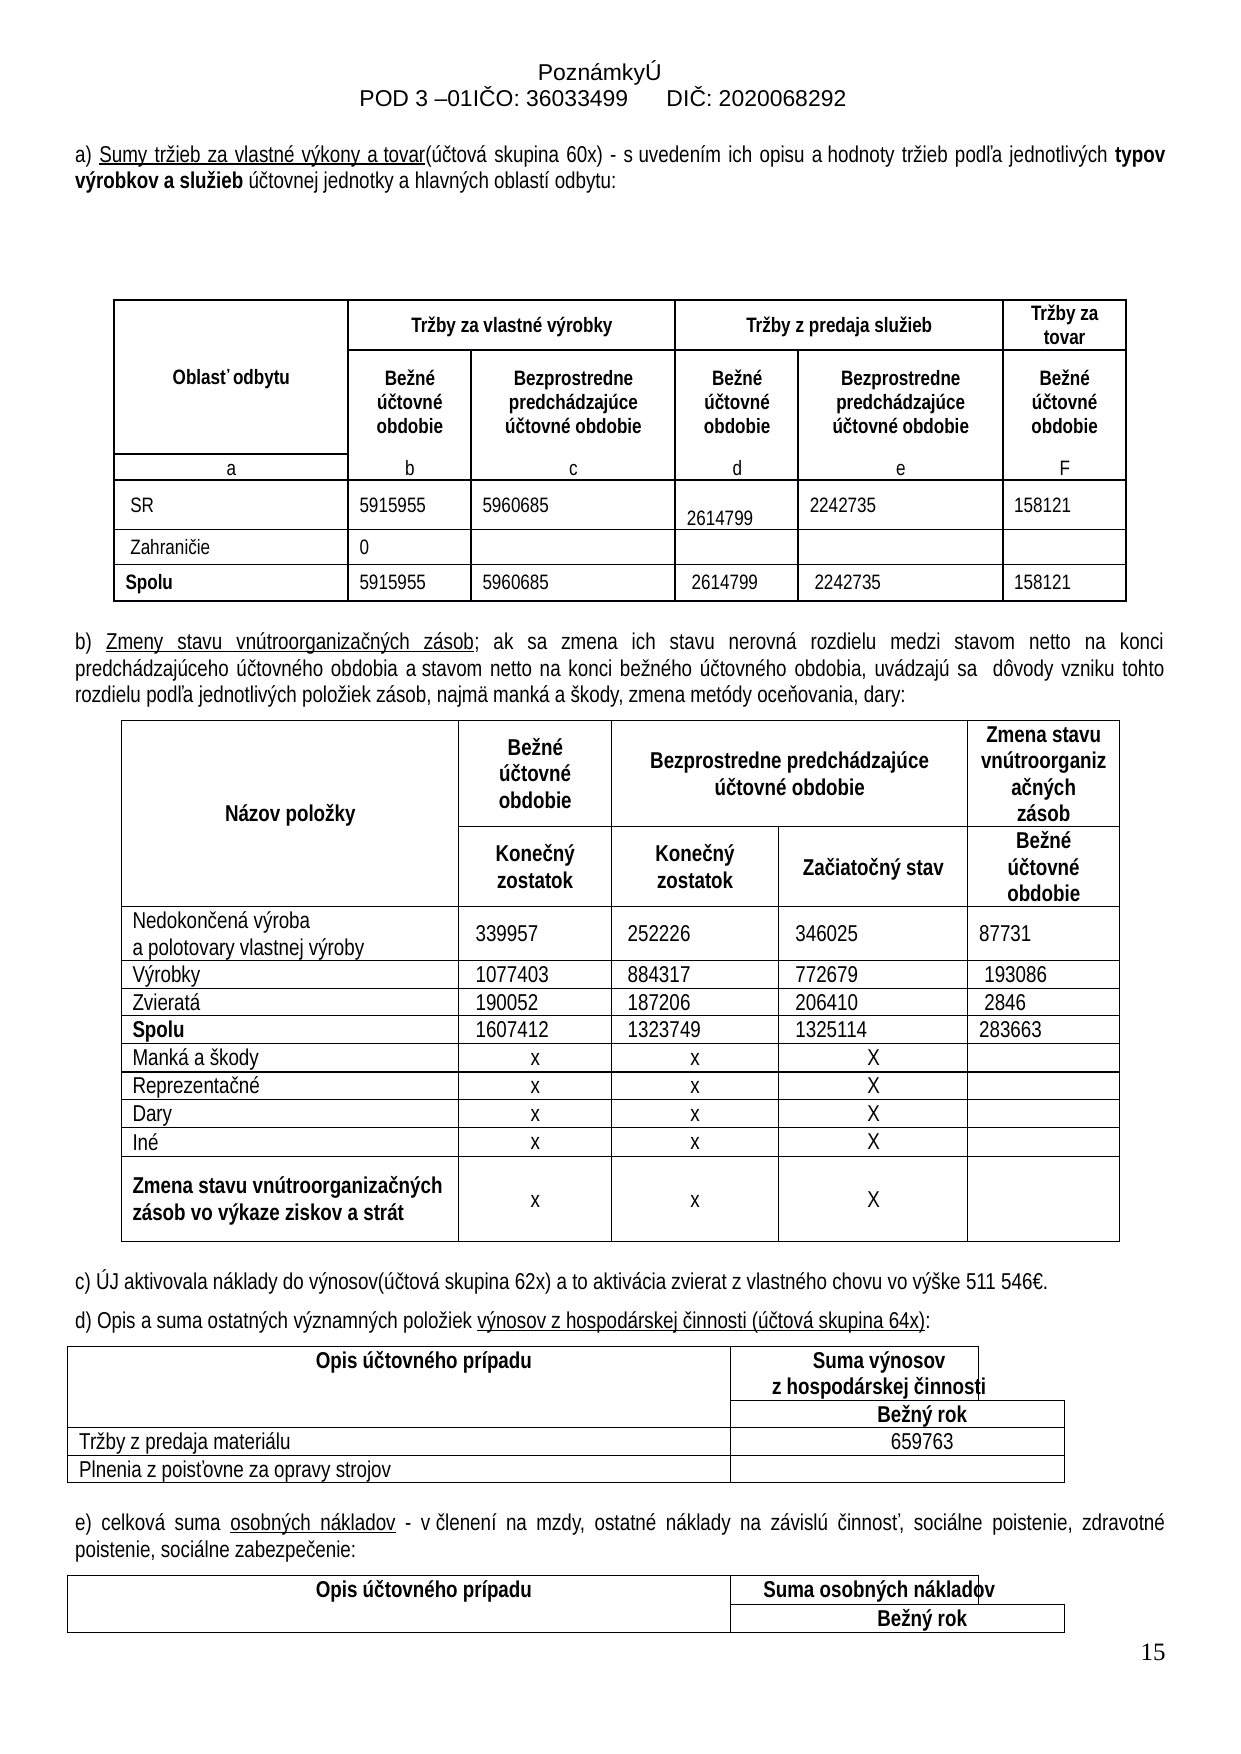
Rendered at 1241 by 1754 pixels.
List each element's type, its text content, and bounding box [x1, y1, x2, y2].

table_cell x [612, 1128, 778, 1156]
table_cell x [612, 1073, 778, 1099]
table_cell d [676, 453, 797, 479]
table_header [979, 1575, 1064, 1604]
table_cell x [459, 1157, 611, 1241]
table_cell Zahraničie [115, 530, 347, 564]
table_cell X [779, 1128, 967, 1156]
table_cell X [779, 1073, 967, 1099]
table_cell Bežný rok [731, 1401, 1064, 1427]
table_cell 884317 [612, 961, 778, 987]
table_cell Bežné účtovné obdobie [968, 827, 1119, 906]
table_cell 5960685 [472, 565, 674, 600]
table_cell x [612, 1044, 778, 1071]
table_cell 87731 [968, 907, 1119, 960]
table_cell 339957 [459, 907, 611, 960]
table_cell [472, 530, 674, 564]
table_cell [799, 530, 1002, 564]
table_cell X [779, 1100, 967, 1127]
table_cell Výrobky [122, 961, 458, 987]
table_cell 158121 [1004, 565, 1125, 600]
table_cell [676, 530, 797, 564]
table_cell 206410 [779, 989, 967, 1015]
table_cell Bezprostredne predchádzajúce účtovné obdobie [472, 351, 674, 453]
table_header Zmena stavu vnútroorganizačných zásob [968, 721, 1119, 826]
table_cell 772679 [779, 961, 967, 987]
table_cell 5960685 [472, 481, 674, 529]
table_cell Nedokončená výroba a polotovary vlastnej výroby [122, 907, 458, 960]
table_header Názov položky [122, 721, 458, 906]
table_cell SR [115, 481, 347, 529]
table_cell [731, 1456, 1064, 1482]
table_cell [968, 1128, 1119, 1156]
table_cell 252226 [612, 907, 778, 960]
table_header Tržby z predaja služieb [676, 301, 1002, 349]
table_cell x [459, 1128, 611, 1156]
text d) Opis a suma ostatných významných položiek výnosov z hospodárskej činnosti (účtová skupina 64x): [75, 1307, 1165, 1333]
table_header Oblasť odbytu [115, 301, 347, 453]
table_cell x [459, 1044, 611, 1071]
table_cell 346025 [779, 907, 967, 960]
table_cell 5915955 [349, 481, 470, 529]
table_cell [1004, 530, 1125, 564]
table_cell x [459, 1073, 611, 1099]
table_cell Konečný zostatok [459, 827, 611, 906]
table_header Bezprostredne predchádzajúce účtovné obdobie [612, 721, 967, 826]
table_cell 2242735 [799, 481, 1002, 529]
table_cell 187206 [612, 989, 778, 1015]
text a) Sumy tržieb za vlastné výkony a tovar(účtová skupina 60x) - s uvedením ich opisu a hodnoty tržieb podľa jednotlivých typov výrobkov a služieb účtovnej jednotky a hlavných oblastí odbytu: [75, 141, 1165, 193]
table_cell 659763 [731, 1428, 1064, 1454]
table_cell 2614799 [676, 481, 797, 529]
table_cell Bežné účtovné obdobie [676, 351, 797, 453]
table_cell c [472, 453, 674, 479]
table_cell 1325114 [779, 1016, 967, 1043]
table_cell Bežné účtovné obdobie [1004, 351, 1125, 453]
table_cell Manká a škody [122, 1044, 458, 1071]
table_cell Zmena stavu vnútroorganizačných zásob vo výkaze ziskov a strát [122, 1157, 458, 1241]
table_cell 2846 [968, 989, 1119, 1015]
text e) celková suma osobných nákladov - v členení na mzdy, ostatné náklady na závislú činnosť, sociálne poistenie, zdravotné poistenie, sociálne zabezpečenie: [75, 1509, 1165, 1562]
table_cell Spolu [122, 1016, 458, 1043]
table_cell Iné [122, 1128, 458, 1156]
table_cell b [349, 453, 470, 479]
table_cell [968, 1100, 1119, 1127]
table_cell 193086 [968, 961, 1119, 987]
table_header Suma osobných nákladov [731, 1576, 978, 1604]
text b) Zmeny stavu vnútroorganizačných zásob; ak sa zmena ich stavu nerovná rozdielu medzi stavom netto na konci predchádzajúceho účtovného obdobia a stavom netto na konci bežného účtovného obdobia, uvádzajú sa dôvody vzniku tohto rozdielu podľa jednotlivých položiek zásob, najmä manká a škody, zmena metódy oceňovania, dary: [75, 628, 1165, 707]
table_cell Bezprostredne predchádzajúce účtovné obdobie [799, 351, 1002, 453]
table_cell F [1004, 453, 1125, 479]
table_cell Bežné účtovné obdobie [349, 351, 470, 453]
table_cell e [799, 453, 1002, 479]
table_cell 158121 [1004, 481, 1125, 529]
table_cell Reprezentačné [122, 1073, 458, 1099]
table_cell a [115, 455, 347, 479]
table_cell Konečný zostatok [612, 827, 778, 906]
table_cell x [612, 1157, 778, 1241]
table_cell Zvieratá [122, 989, 458, 1015]
table_cell X [779, 1044, 967, 1071]
table_header Bežné účtovné obdobie [459, 721, 611, 826]
table_header Opis účtovného prípadu [68, 1347, 730, 1427]
table_cell x [612, 1100, 778, 1127]
table_cell Začiatočný stav [779, 827, 967, 906]
table_cell Plnenia z poisťovne za opravy strojov [68, 1456, 730, 1482]
text c) ÚJ aktivovala náklady do výnosov(účtová skupina 62x) a to aktivácia zvierat z vlastného chovu vo výške 511 546€. [75, 1268, 1165, 1294]
table_cell 5915955 [349, 565, 470, 600]
table_cell 2242735 [799, 565, 1002, 600]
table_cell [968, 1044, 1119, 1071]
table_cell X [779, 1157, 967, 1241]
table_cell 1323749 [612, 1016, 778, 1043]
table_cell Spolu [115, 565, 347, 600]
table_cell [968, 1157, 1119, 1241]
table_header Opis účtovného prípadu [68, 1576, 730, 1632]
table_cell Bežný rok [731, 1605, 1064, 1632]
table_cell [968, 1073, 1119, 1099]
table_cell Dary [122, 1100, 458, 1127]
table_cell x [459, 1100, 611, 1127]
table_header [979, 1346, 1064, 1400]
table_cell 2614799 [676, 565, 797, 600]
table_cell 1607412 [459, 1016, 611, 1043]
table_cell 190052 [459, 989, 611, 1015]
table_header Suma výnosov z hospodárskej činnosti [731, 1347, 978, 1400]
table_header Tržby za vlastné výrobky [349, 301, 674, 349]
table_cell 1077403 [459, 961, 611, 987]
table_cell 0 [349, 530, 470, 564]
table_cell Tržby z predaja materiálu [68, 1428, 730, 1454]
table_cell 283663 [968, 1016, 1119, 1043]
table_header Tržby za tovar [1004, 301, 1125, 349]
